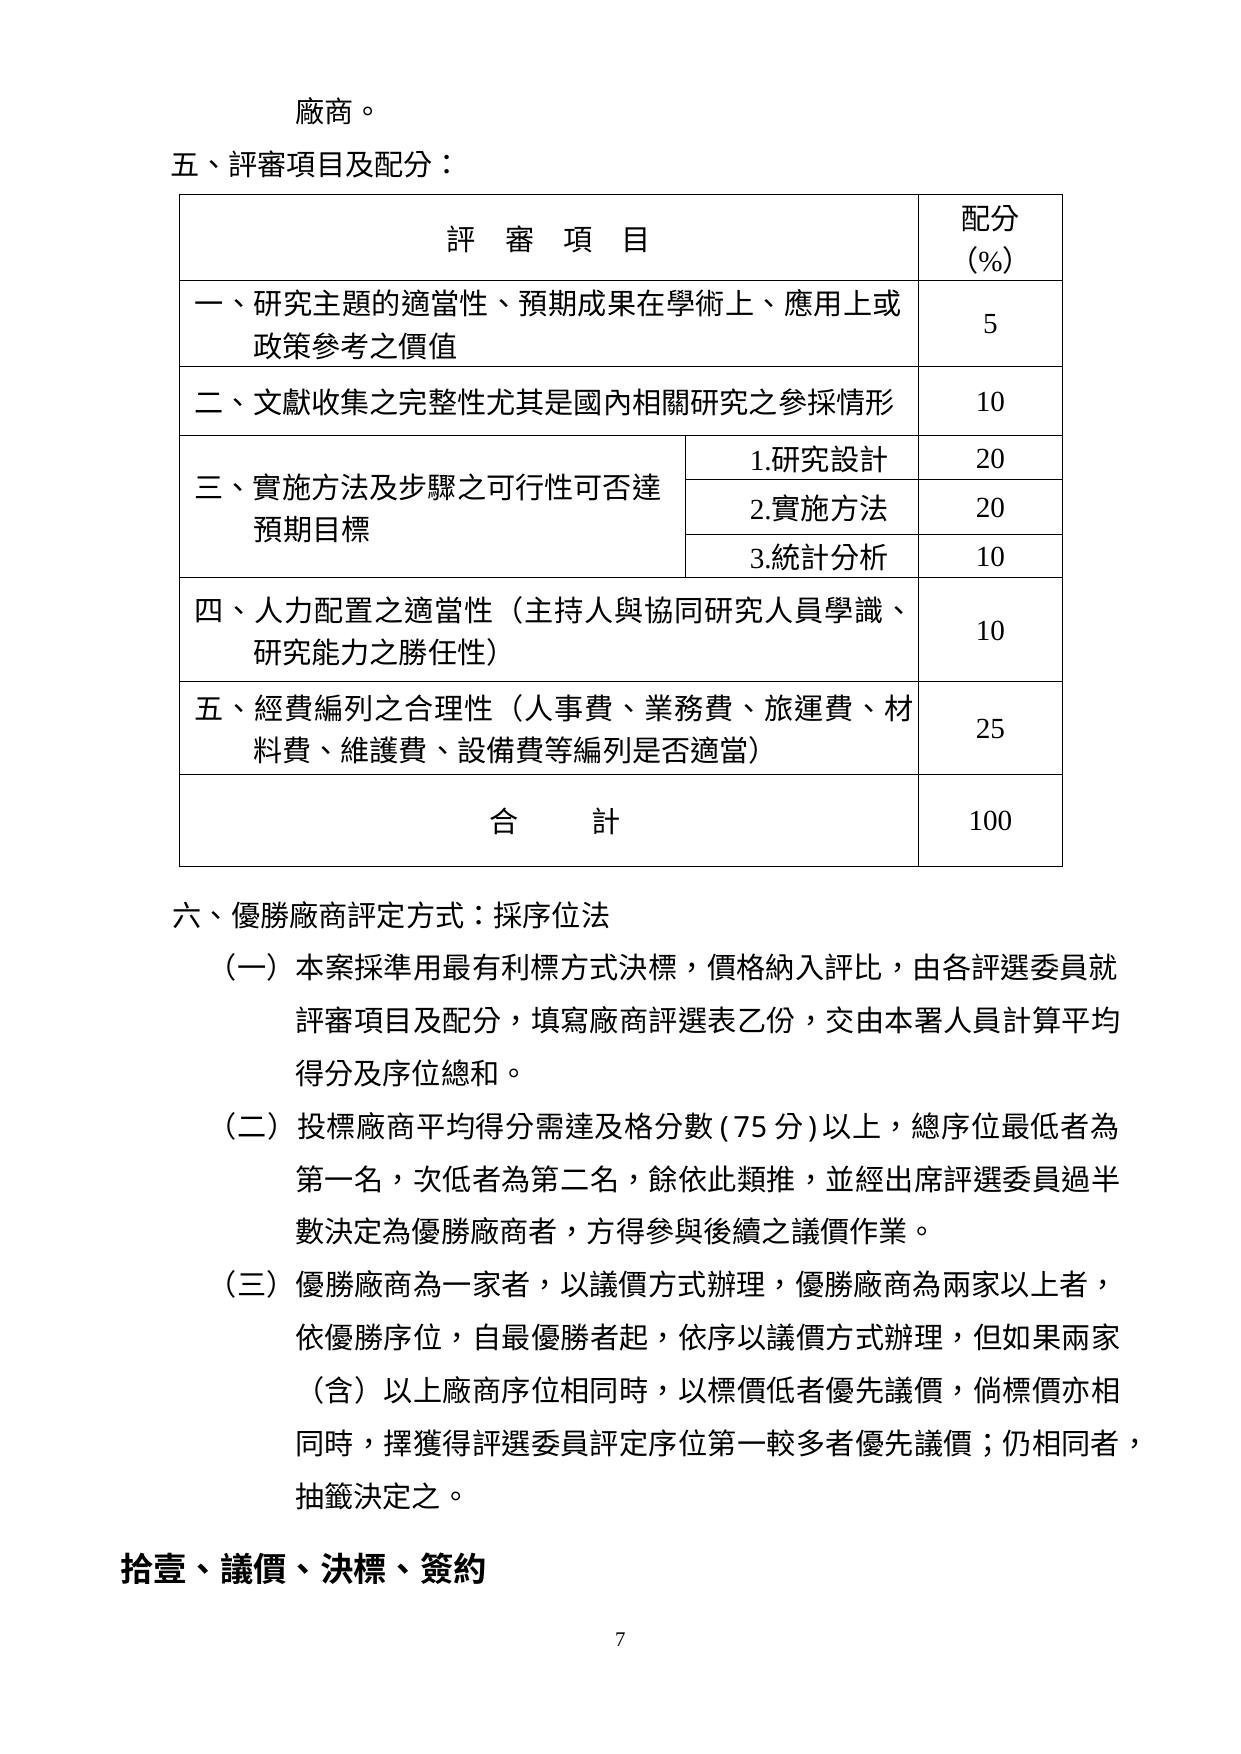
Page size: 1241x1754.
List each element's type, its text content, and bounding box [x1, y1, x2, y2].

table_cell 五、經費編列之合理性（人事費、業務費、旅運費、材料費、維護費、設備費等編列是否適當） [180, 682, 918, 773]
table_cell 3.統計分析 [686, 535, 918, 577]
table_header 評 審 項 目 [180, 195, 918, 280]
table_cell 2.實施方法 [686, 480, 918, 533]
table_cell 合 計 [180, 775, 918, 866]
table_cell 10 [919, 578, 1062, 681]
text （二）投標廠商平均得分需達及格分數(75分)以上，總序位最低者為第一名，次低者為第二名，餘依此類推，並經出席評選委員過半數決定為優勝廠商者，方得參與後續之議價作業。 [207, 1103, 1120, 1251]
text （三）優勝廠商為一家者，以議價方式辦理，優勝廠商為兩家以上者，依優勝序位，自最優勝者起，依序以議價方式辦理，但如果兩家（含）以上廠商序位相同時，以標價低者優先議價，倘標價亦相同時，擇獲得評選委員評定序位第一較多者優先議價；仍相同者，抽籤決定之。 [207, 1262, 1120, 1515]
table_cell 100 [919, 775, 1062, 866]
table_cell 一、研究主題的適當性、預期成果在學術上、應用上或政策參考之價值 [180, 281, 918, 366]
table_cell 10 [919, 535, 1062, 577]
text 廠商。 [207, 89, 1120, 131]
table_cell 二、文獻收集之完整性尤其是國內相關研究之參採情形 [180, 367, 918, 435]
table_cell 四、人力配置之適當性（主持人與協同研究人員學識、研究能力之勝任性） [180, 578, 918, 681]
table_cell 20 [919, 436, 1062, 479]
text 拾壹、議價、決標、簽約 [120, 1538, 1120, 1593]
table_cell 1.研究設計 [686, 436, 918, 479]
table_cell 10 [919, 367, 1062, 435]
table_cell 25 [919, 682, 1062, 773]
table_cell 20 [919, 480, 1062, 533]
table_cell 5 [919, 281, 1062, 366]
table_header 配分（%） [919, 195, 1062, 280]
text （一）本案採準用最有利標方式決標，價格納入評比，由各評選委員就評審項目及配分，填寫廠商評選表乙份，交由本署人員計算平均得分及序位總和。 [207, 945, 1120, 1093]
text 五、評審項目及配分： [170, 141, 1120, 184]
text 六、優勝廠商評定方式：採序位法 [172, 892, 1120, 934]
table_cell 三、實施方法及步驟之可行性可否達預期目標 [180, 436, 685, 577]
